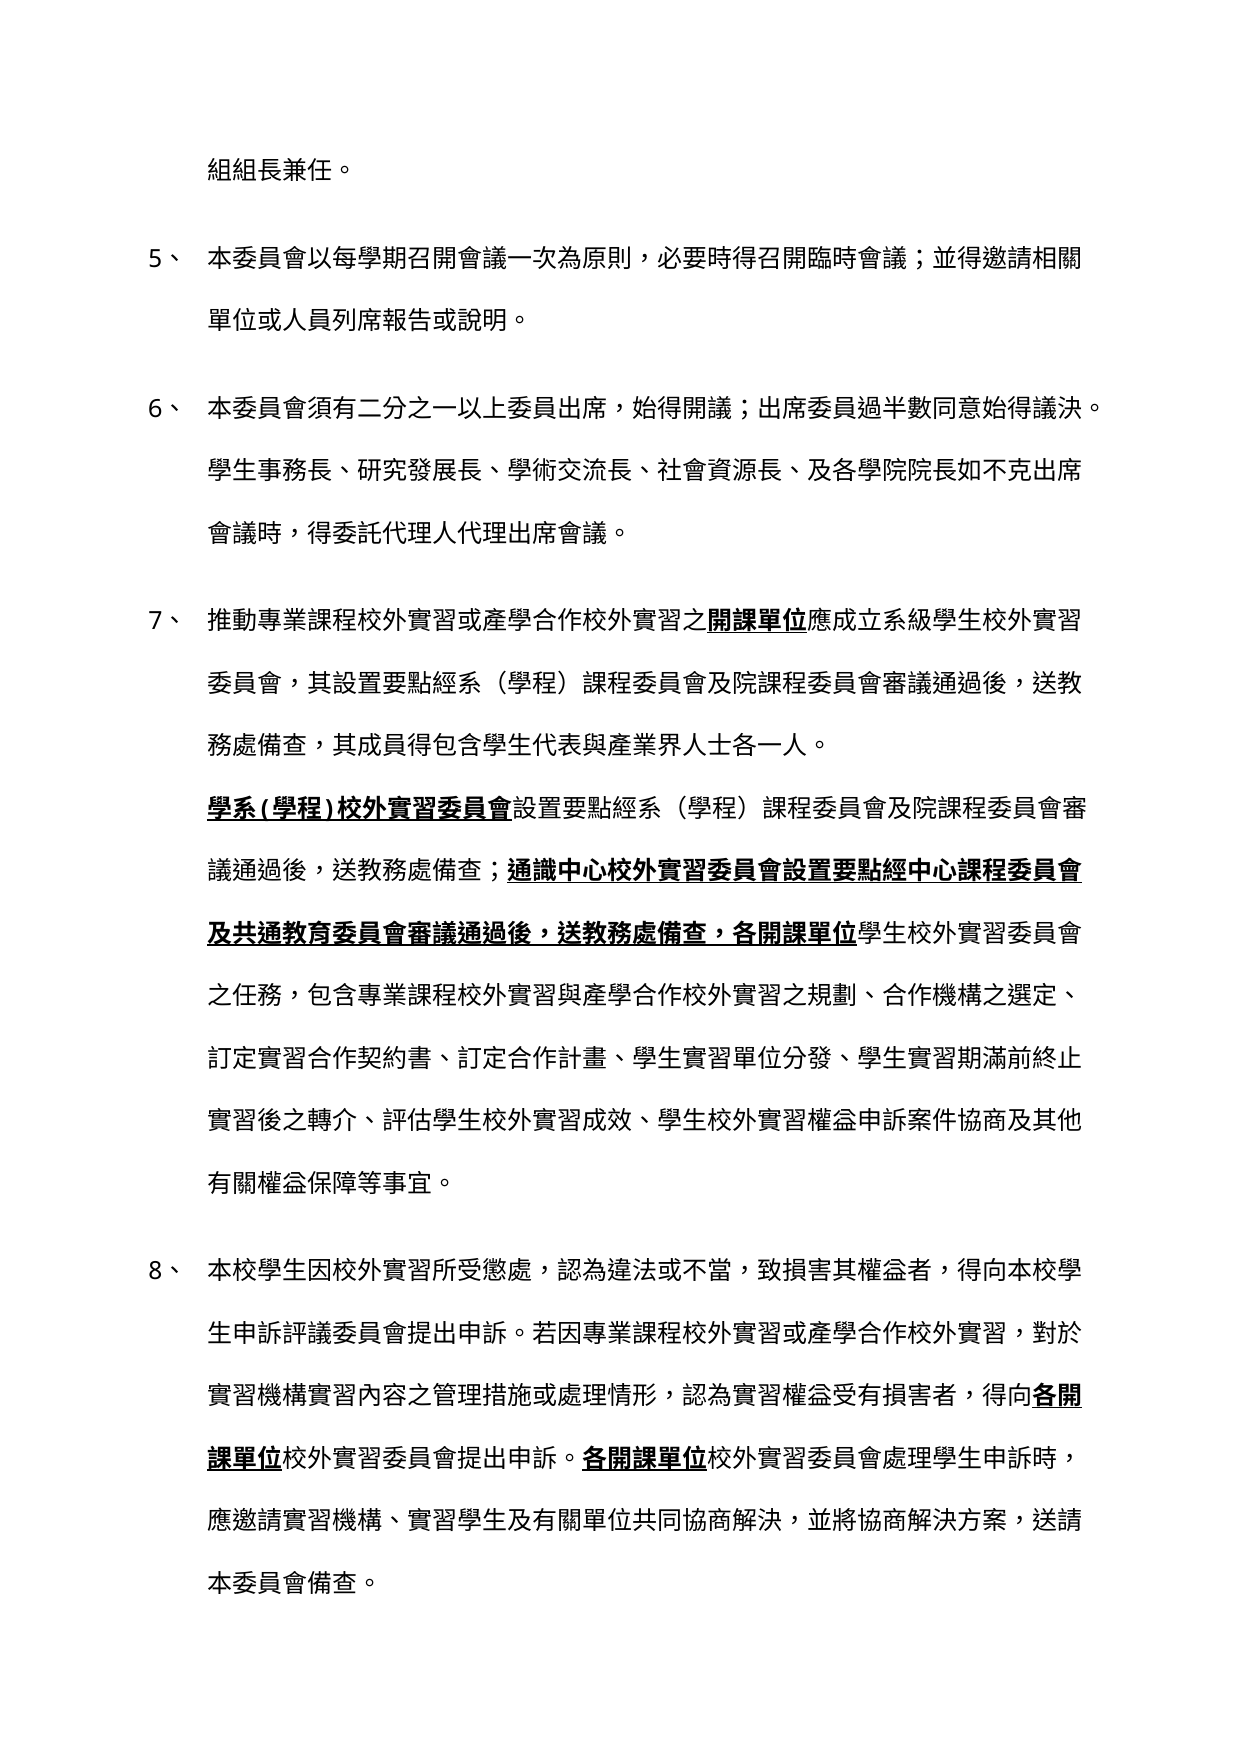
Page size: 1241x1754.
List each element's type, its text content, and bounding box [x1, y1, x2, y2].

list 本委員會以每學期召開會議一次為原則，必要時得召開臨時會議；並得邀請相關單位或人員列席報告或說明。 [148, 214, 1092, 339]
list 推動專業課程校外實習或產學合作校外實習之開課單位應成立系級學生校外實習委員會，其設置要點經系（學程）課程委員會及院課程委員會審議通過後，送教務處備查，其成員得包含學生代表與產業界人士各一人。 [148, 577, 1092, 764]
text 組組長兼任。 [207, 127, 1092, 189]
list 本委員會須有二分之一以上委員出席，始得開議；出席委員過半數同意始得議決。學生事務長、研究發展長、學術交流長、社會資源長、及各學院院長如不克出席會議時，得委託代理人代理出席會議。 [148, 364, 1092, 552]
text 學系(學程)校外實習委員會設置要點經系（學程）課程委員會及院課程委員會審議通過後，送教務處備查；通識中心校外實習委員會設置要點經中心課程委員會及共通教育委員會審議通過後，送教務處備查，各開課單位學生校外實習委員會之任務，包含專業課程校外實習與產學合作校外實習之規劃、合作機構之選定、訂定實習合作契約書、訂定合作計畫、學生實習單位分發、學生實習期滿前終止實習後之轉介、評估學生校外實習成效、學生校外實習權益申訴案件協商及其他有關權益保障等事宜。 [207, 764, 1092, 1202]
list 本校學生因校外實習所受懲處，認為違法或不當，致損害其權益者，得向本校學生申訴評議委員會提出申訴。若因專業課程校外實習或產學合作校外實習，對於實習機構實習內容之管理措施或處理情形，認為實習權益受有損害者，得向各開課單位校外實習委員會提出申訴。各開課單位校外實習委員會處理學生申訴時，應邀請實習機構、實習學生及有關單位共同協商解決，並將協商解決方案，送請本委員會備查。 [148, 1227, 1092, 1602]
